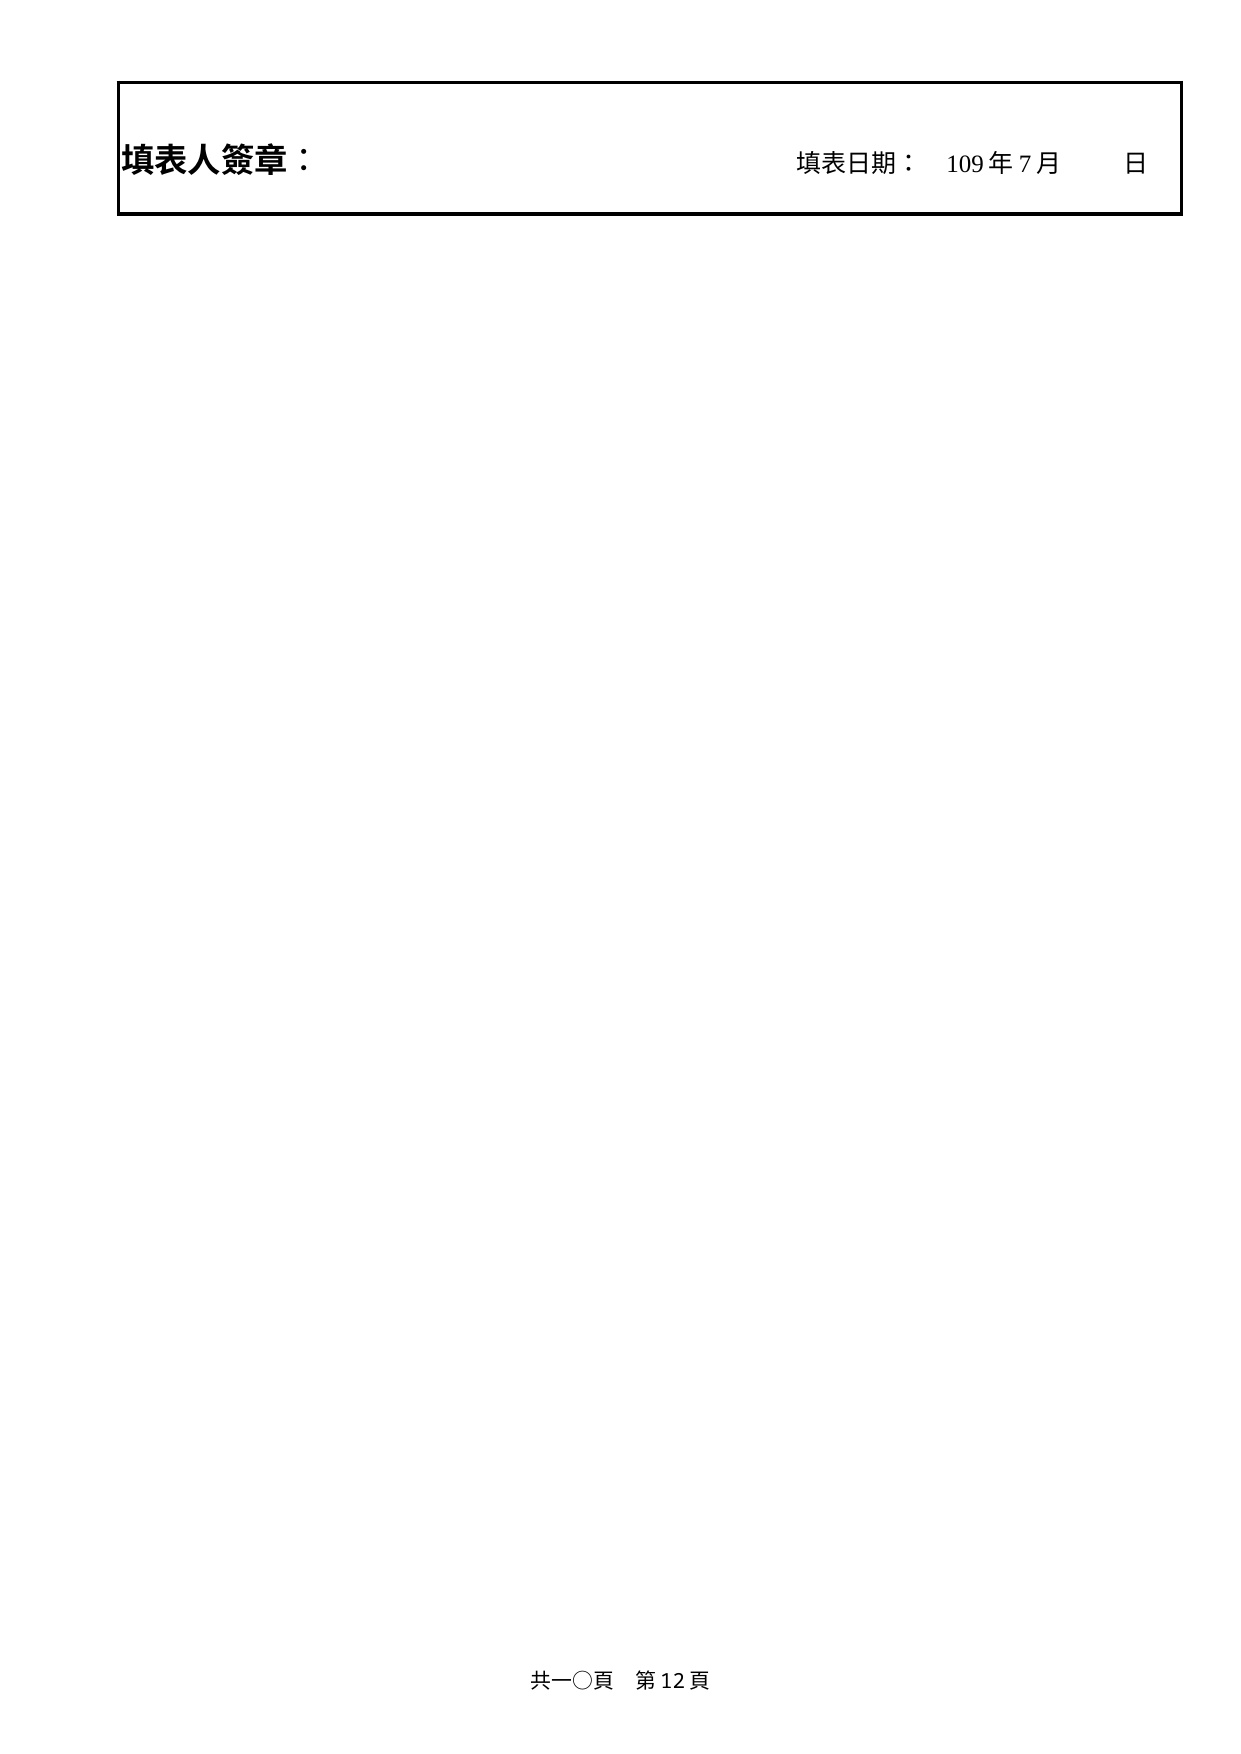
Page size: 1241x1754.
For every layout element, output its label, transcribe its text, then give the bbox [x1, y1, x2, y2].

table_cell 填表人簽章： 填表日期： 109年7月 日 [120, 84, 1180, 212]
